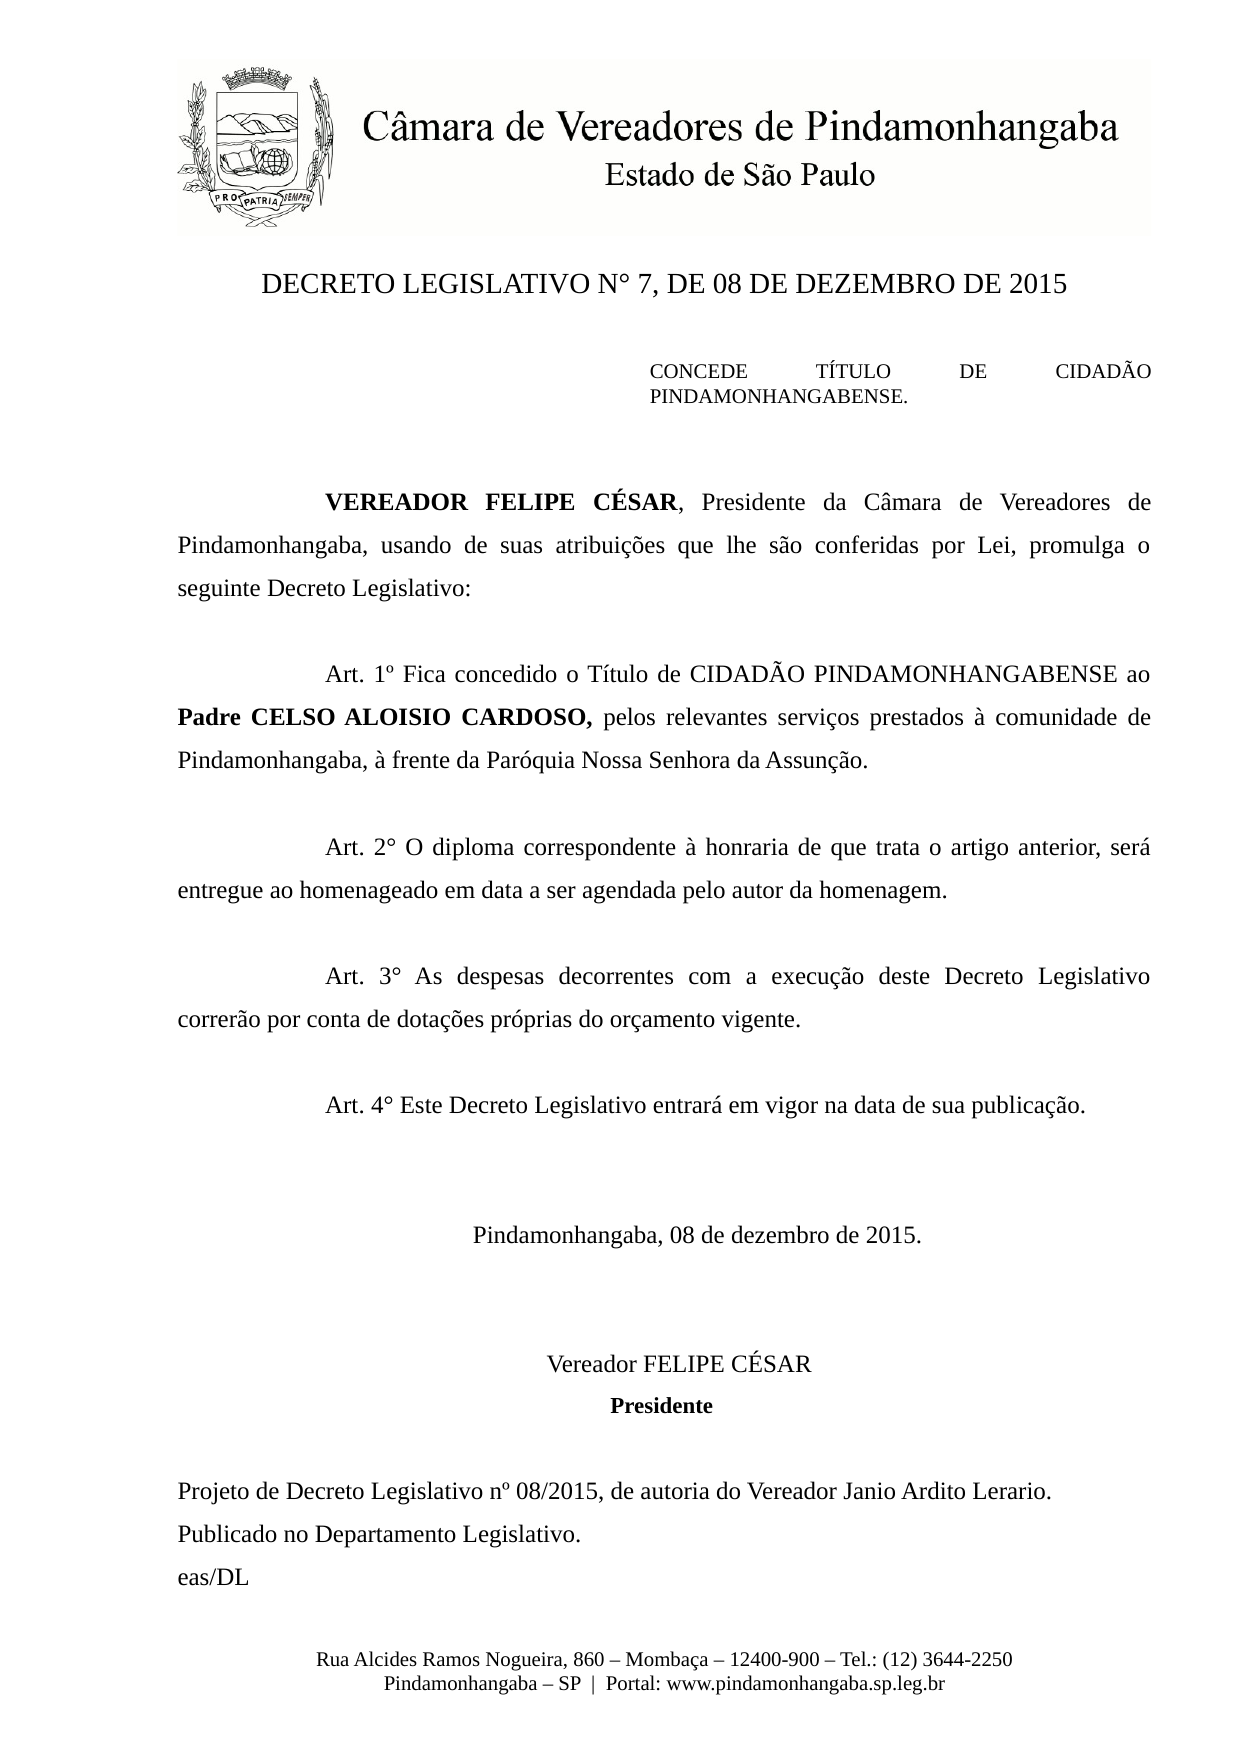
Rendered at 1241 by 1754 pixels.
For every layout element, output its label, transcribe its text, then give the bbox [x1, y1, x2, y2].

text eas/DL [177, 1562, 1152, 1591]
text Art. 3° As despesas decorrentes com a execução deste Decreto Legislativo correrão por conta de dotações próprias do orçamento vigente. [177, 961, 1152, 1033]
text Projeto de Decreto Legislativo nº 08/2015, de autoria do Vereador Janio Ardito Lerario. [177, 1476, 1152, 1505]
text Publicado no Departamento Legislativo. [177, 1519, 1152, 1548]
text Pindamonhangaba, 08 de dezembro de 2015. [177, 1220, 1152, 1248]
picture [177, 59, 1152, 236]
text Art. 4° Este Decreto Legislativo entrará em vigor na data de sua publicação. [177, 1090, 1152, 1119]
text Presidente [177, 1392, 1152, 1419]
text Vereador FELIPE CÉSAR [177, 1349, 1152, 1378]
text VEREADOR FELIPE CÉSAR, Presidente da Câmara de Vereadores de Pindamonhangaba, usando de suas atribuições que lhe são conferidas por Lei, promulga o seguinte Decreto Legislativo: [177, 487, 1152, 602]
text CONCEDE TÍTULO DE CIDADÃO PINDAMONHANGABENSE. [649, 359, 1152, 408]
text Art. 2° O diploma correspondente à honraria de que trata o artigo anterior, será entregue ao homenageado em data a ser agendada pelo autor da homenagem. [177, 832, 1152, 903]
text Art. 1º Fica concedido o Título de CIDADÃO PINDAMONHANGABENSE ao Padre CELSO ALOISIO CARDOSO, pelos relevantes serviços prestados à comunidade de Pindamonhangaba, à frente da Paróquia Nossa Senhora da Assunção. [177, 659, 1152, 774]
text DECRETO LEGISLATIVO N° 7, de 08 de dezembro de 2015 [177, 266, 1152, 299]
